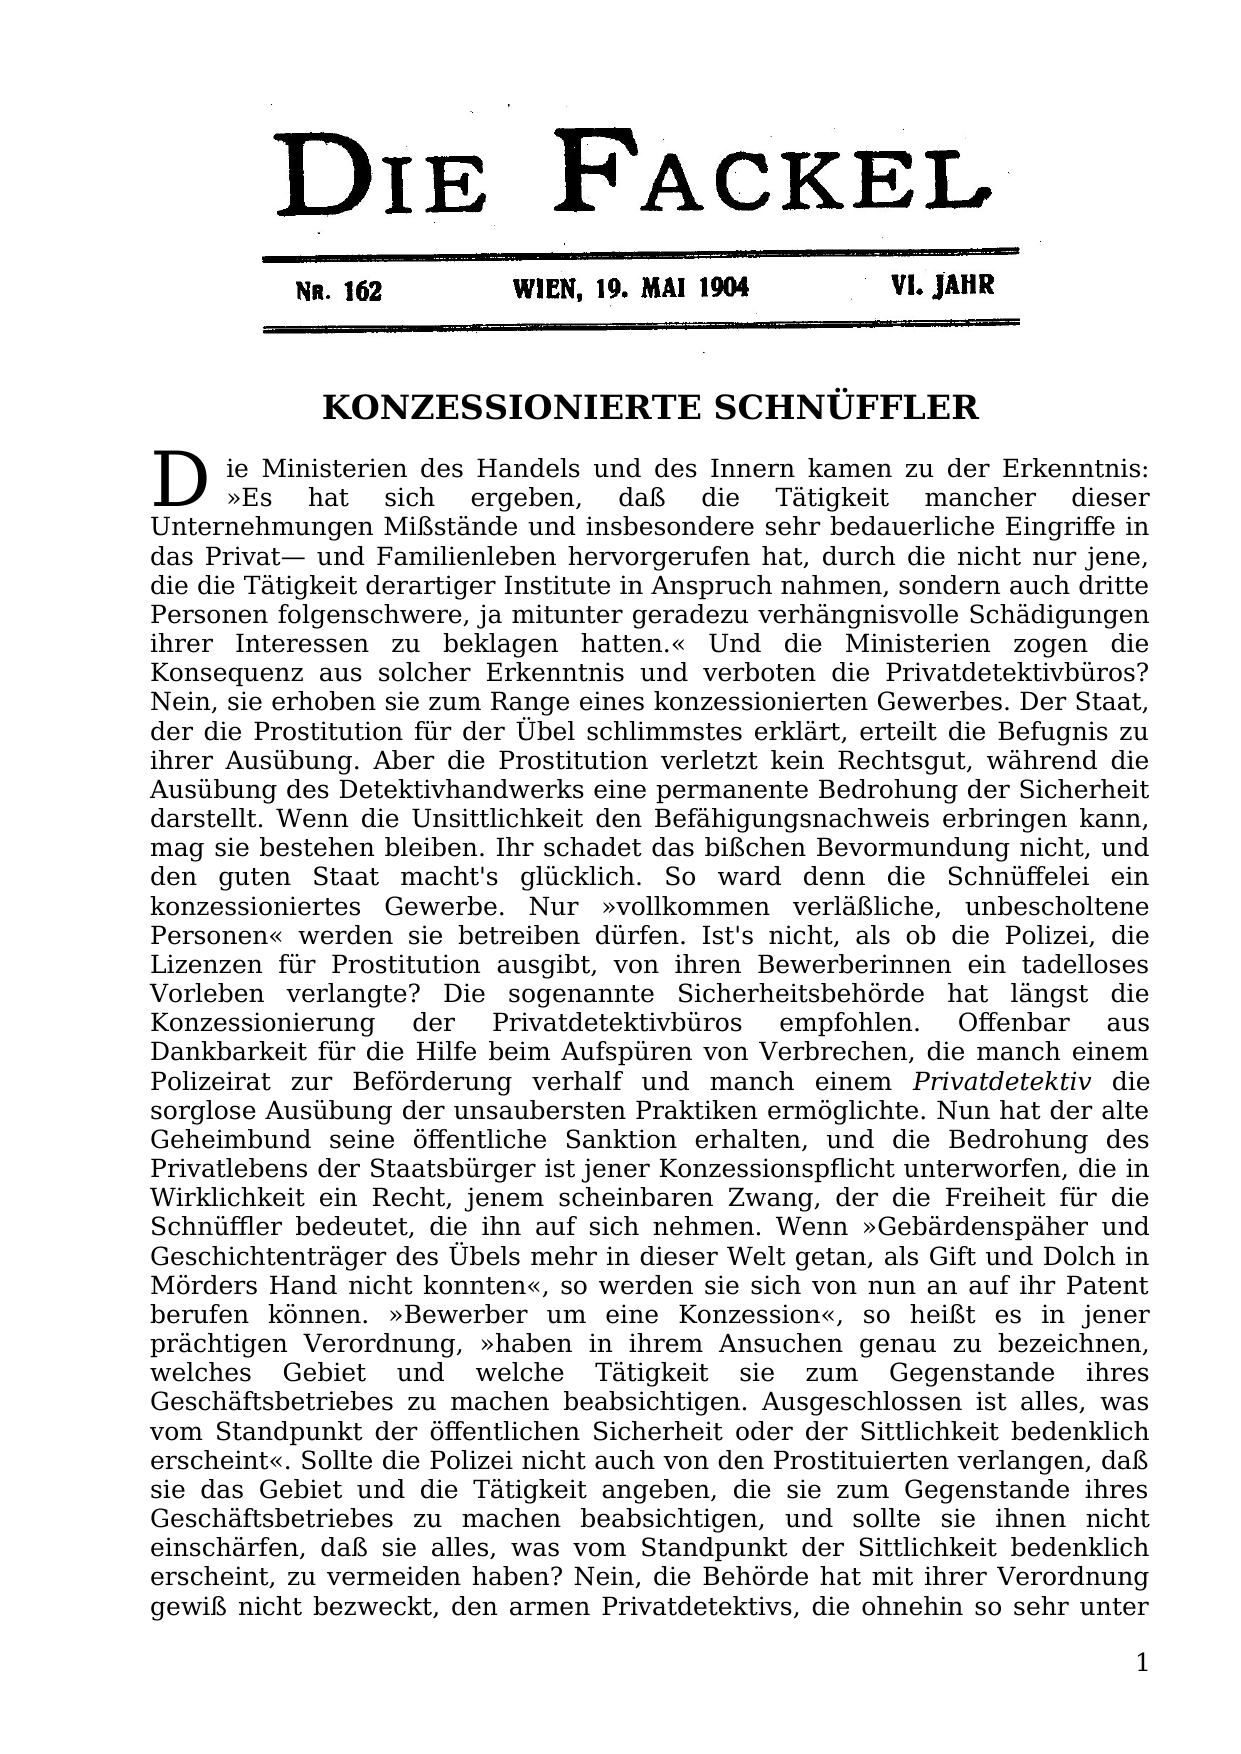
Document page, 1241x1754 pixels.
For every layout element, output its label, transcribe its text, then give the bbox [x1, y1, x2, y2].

text KONZESSIONIERTE SCHNÜFFLER [150, 104, 1151, 427]
picture [256, 104, 1044, 363]
text Die Ministerien des Handels und des Innern kamen zu der Erkenntnis: »Es hat sich ergeben, daß die Tätigkeit mancher dieser Unternehmungen Mißstände und insbesondere sehr bedauerliche Eingriffe in das Privat— und Familienleben hervorgerufen hat, durch die nicht nur jene, die die Tätigkeit derartiger Institute in Anspruch nahmen, sondern auch dritte Personen folgenschwere, ja mitunter geradezu verhängnisvolle Schädigungen ihrer Interessen zu beklagen hatten.« Und die Ministerien zogen die Konsequenz aus solcher Erkenntnis und verboten die Privatdetektivbüros? Nein, sie erhoben sie zum Range eines konzessionierten Gewerbes. Der Staat, der die Prostitution für der Übel schlimmstes erklärt, erteilt die Befugnis zu ihrer Ausübung. Aber die Prostitution verletzt kein Rechtsgut, während die Ausübung des Detektivhandwerks eine permanente Bedrohung der Sicherheit darstellt. Wenn die Unsittlichkeit den Befähigungsnachweis erbringen kann, mag sie bestehen bleiben. Ihr schadet das bißchen Bevormundung nicht, und den guten Staat macht's glücklich. So ward denn die Schnüffelei ein konzessioniertes Gewerbe. Nur »vollkommen verläßliche, unbescholtene Personen« werden sie betreiben dürfen. Ist's nicht, als ob die Polizei, die Lizenzen für Prostitution ausgibt, von ihren Bewerberinnen ein tadelloses Vorleben verlangte? Die sogenannte Sicherheitsbehörde hat längst die Konzessionierung der Privatdetektivbüros empfohlen. Offenbar aus Dankbarkeit für die Hilfe beim Aufspüren von Verbrechen, die manch einem Polizeirat zur Beförderung verhalf und manch einem Privatdetektiv die sorglose Ausübung der unsaubersten Praktiken ermöglichte. Nun hat der alte Geheimbund seine öffentliche Sanktion erhalten, und die Bedrohung des Privatlebens der Staatsbürger ist jener Konzessionspflicht unterworfen, die in Wirklichkeit ein Recht, jenem scheinbaren Zwang, der die Freiheit für die Schnüffler bedeutet, die ihn auf sich nehmen. Wenn »Gebärdenspäher und Geschichtenträger des Übels mehr in dieser Welt getan, als Gift und Dolch in Mörders Hand nicht konnten«, so werden sie sich von nun an auf ihr Patent berufen können. »Bewerber um eine Konzession«, so heißt es in jener prächtigen Verordnung, »haben in ihrem Ansuchen genau zu bezeichnen, welches Gebiet und welche Tätigkeit sie zum Gegenstande ihres Geschäftsbetriebes zu machen beabsichtigen. Ausgeschlossen ist alles, was vom Standpunkt der öffentlichen Sicherheit oder der Sittlichkeit bedenklich erscheint«. Sollte die Polizei nicht auch von den Prostituierten verlangen, daß sie das Gebiet und die Tätigkeit angeben, die sie zum Gegenstande ihres Geschäftsbetriebes zu machen beabsichtigen, und sollte sie ihnen nicht einschärfen, daß sie alles, was vom Standpunkt der Sittlichkeit bedenklich erscheint, zu vermeiden haben? Nein, die Behörde hat mit ihrer Verordnung gewiß nicht bezweckt, den armen Privatdetektivs, die ohnehin so sehr unter [150, 451, 1151, 1621]
